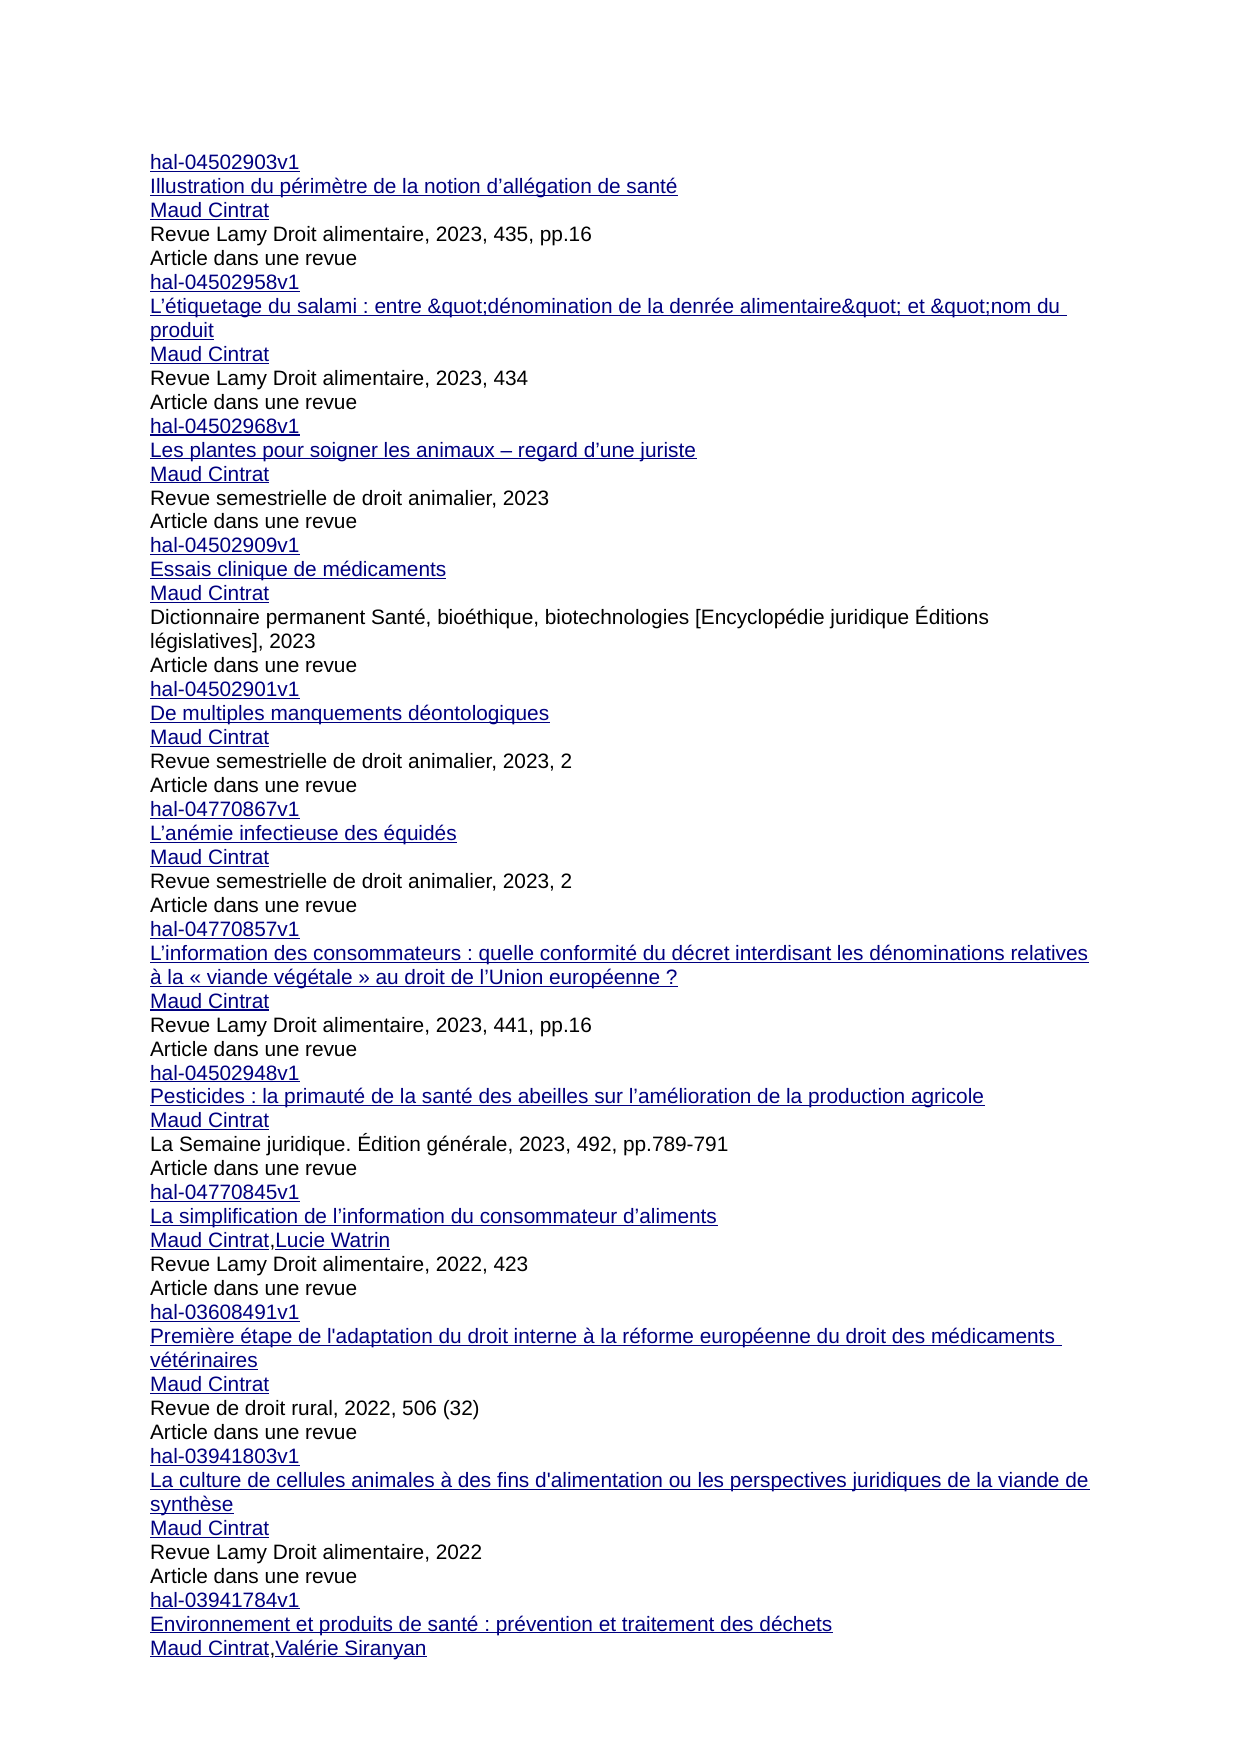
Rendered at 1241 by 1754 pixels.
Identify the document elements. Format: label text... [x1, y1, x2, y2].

table_cell Pesticides : la primauté de la santé des abeilles sur l’amélioration de la production agricole Maud Cintrat La Semaine juridique. Édition générale, 2023, 492, pp.789-791 Article dans une revue hal-04770845v1 [150, 1084, 1090, 1204]
table_cell L’étiquetage du salami : entre &quot;dénomination de la denrée alimentaire&quot; et &quot;nom du produit Maud Cintrat Revue Lamy Droit alimentaire, 2023, 434 Article dans une revue hal-04502968v1 [150, 294, 1090, 437]
table_cell La culture de cellules animales à des fins d'alimentation ou les perspectives juridiques de la viande de [150, 1468, 1090, 1489]
table_cell Les plantes pour soigner les animaux – regard d’une juriste Maud Cintrat Revue semestrielle de droit animalier, 2023 Article dans une revue hal-04502909v1 [150, 438, 1090, 557]
table_cell De multiples manquements déontologiques Maud Cintrat Revue semestrielle de droit animalier, 2023, 2 Article dans une revue hal-04770867v1 [150, 701, 1090, 821]
table_cell Environnement et produits de santé : prévention et traitement des déchets Maud Cintrat,Valérie Siranyan [150, 1611, 1090, 1659]
table_cell hal-04502903v1 [150, 150, 1090, 174]
table_cell Première étape de l'adaptation du droit interne à la réforme européenne du droit des médicaments vétérinaires Maud Cintrat Revue de droit rural, 2022, 506 (32) Article dans une revue hal-03941803v1 [150, 1324, 1090, 1468]
table_cell L’anémie infectieuse des équidés Maud Cintrat Revue semestrielle de droit animalier, 2023, 2 Article dans une revue hal-04770857v1 [150, 821, 1090, 941]
table_cell Essais clinique de médicaments Maud Cintrat Dictionnaire permanent Santé, bioéthique, biotechnologies [Encyclopédie juridique Éditions législatives], 2023 Article dans une revue hal-04502901v1 [150, 557, 1090, 701]
table_cell La simplification de l’information du consommateur d’aliments Maud Cintrat,Lucie Watrin Revue Lamy Droit alimentaire, 2022, 423 Article dans une revue hal-03608491v1 [150, 1204, 1090, 1324]
table_cell synthèse Maud Cintrat Revue Lamy Droit alimentaire, 2022 Article dans une revue hal-03941784v1 [150, 1490, 1090, 1611]
table_cell Illustration du périmètre de la notion d’allégation de santé Maud Cintrat Revue Lamy Droit alimentaire, 2023, 435, pp.16 Article dans une revue hal-04502958v1 [150, 174, 1090, 294]
table_cell L’information des consommateurs : quelle conformité du décret interdisant les dénominations relatives à la « viande végétale » au droit de l’Union européenne ? Maud Cintrat Revue Lamy Droit alimentaire, 2023, 441, pp.16 Article dans une revue hal-04502948v1 [150, 941, 1090, 1084]
